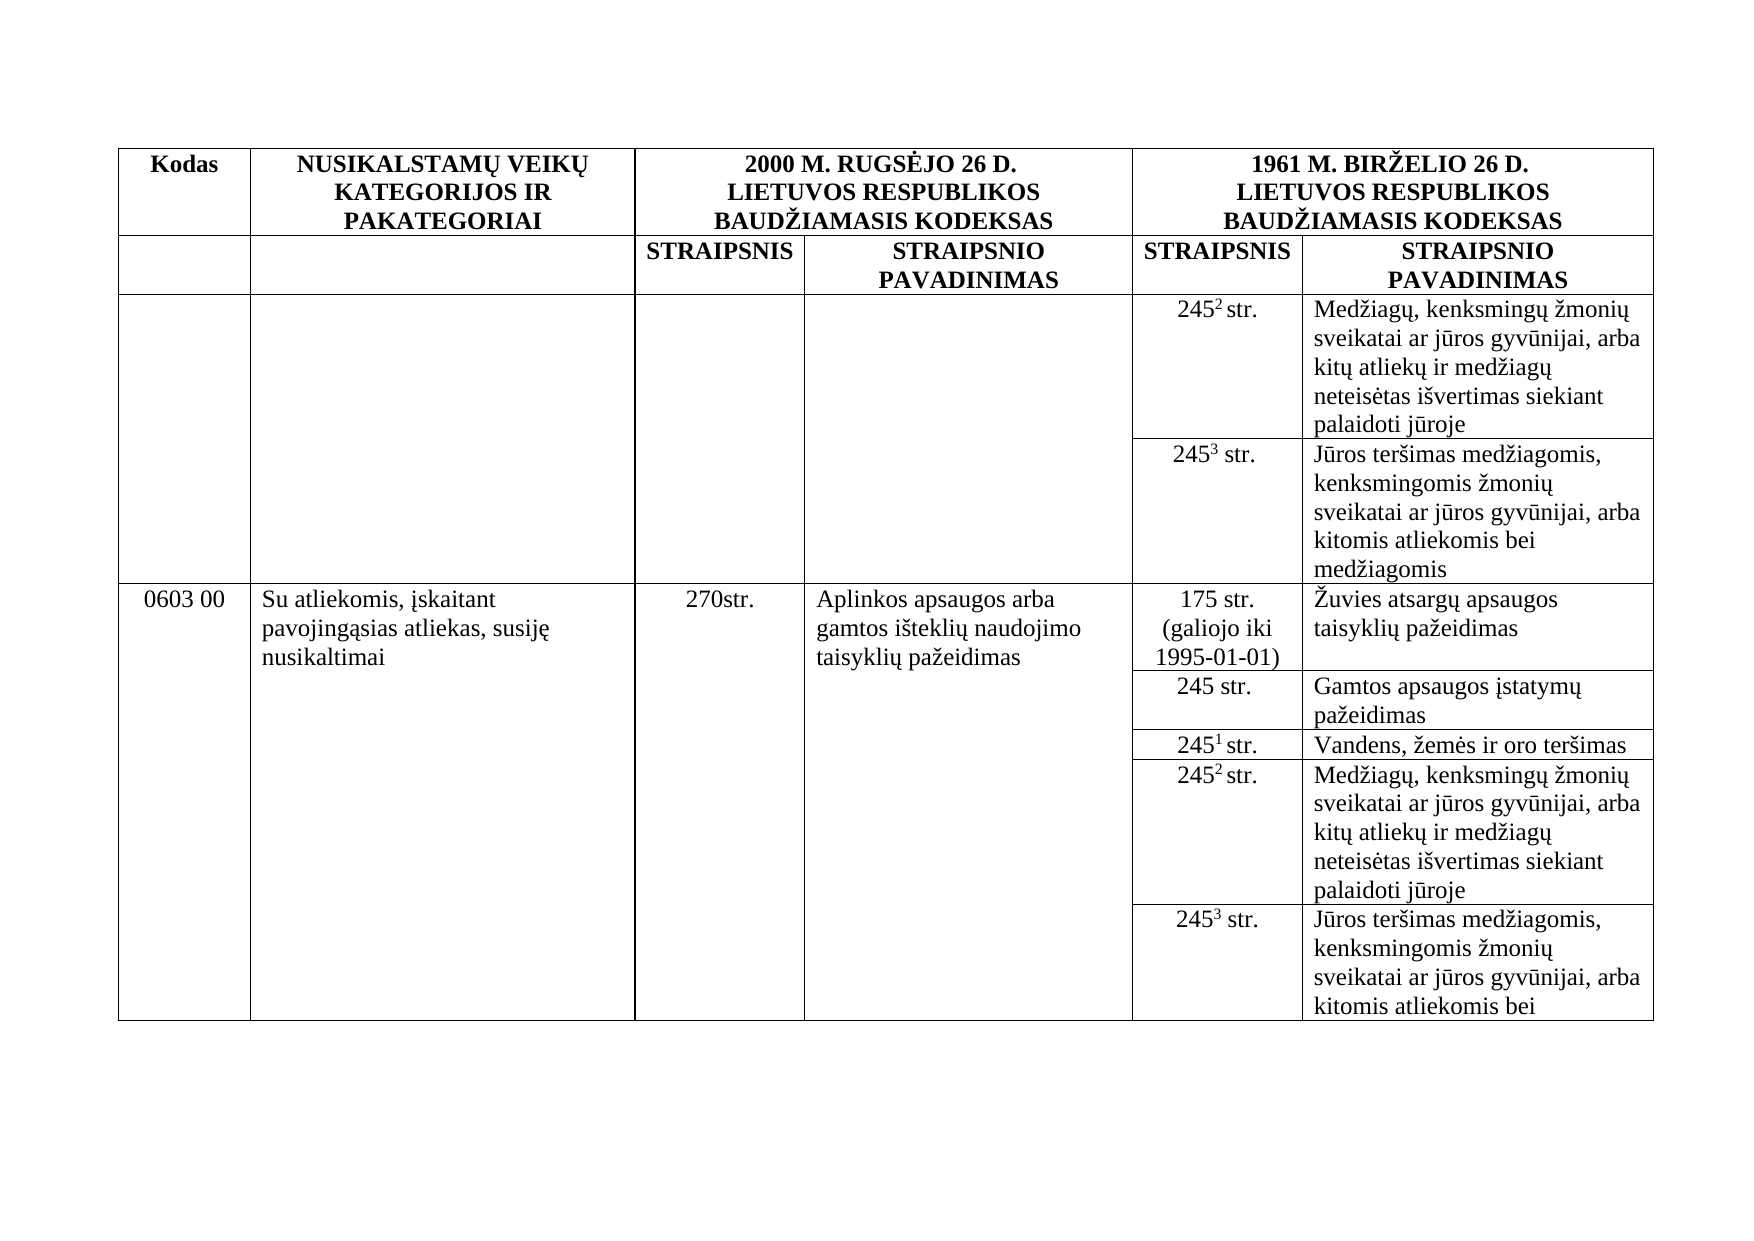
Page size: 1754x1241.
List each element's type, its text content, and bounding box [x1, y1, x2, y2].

table_cell Su atliekomis, įskaitant pavojingąsias atliekas, susiję nusikaltimai [251, 584, 634, 1019]
table_cell Aplinkos apsaugos arba gamtos išteklių naudojimo taisyklių pažeidimas [805, 584, 1132, 1019]
table_cell [251, 295, 634, 583]
table_cell [119, 295, 250, 583]
table_header Kodas [119, 149, 250, 235]
table_cell 2453 str. [1133, 905, 1302, 1019]
table_cell STRAIPSNIS [636, 236, 804, 293]
table_cell 2451 str. [1133, 730, 1302, 759]
table_cell Gamtos apsaugos įstatymų pažeidimas [1303, 671, 1653, 729]
table_cell [805, 295, 1132, 583]
table_cell [251, 236, 634, 293]
table_cell Jūros teršimas medžiagomis, kenksmingomis žmonių sveikatai ar jūros gyvūnijai, arba kitomis atliekomis bei [1303, 905, 1653, 1019]
table_cell [119, 236, 250, 293]
table_cell Jūros teršimas medžiagomis, kenksmingomis žmonių sveikatai ar jūros gyvūnijai, arba kitomis atliekomis bei medžiagomis [1303, 439, 1653, 583]
table_cell 0603 00 [119, 584, 250, 1019]
table_cell 2453 str. [1133, 439, 1302, 583]
table_cell Žuvies atsargų apsaugos taisyklių pažeidimas [1303, 584, 1653, 670]
table_header 1961 M. BIRŽELIO 26 D. LIETUVOS RESPUBLIKOS BAUDŽIAMASIS KODEKSAS [1133, 149, 1653, 235]
table_cell [636, 295, 804, 583]
table_cell Medžiagų, kenksmingų žmonių sveikatai ar jūros gyvūnijai, arba kitų atliekų ir medžiagų neteisėtas išvertimas siekiant palaidoti jūroje [1303, 760, 1653, 903]
table_cell 2452 str. [1133, 295, 1302, 438]
table_header NUSIKALSTAMŲ VEIKŲ KATEGORIJOS IR PAKATEGORIAI [251, 149, 634, 235]
table_header 2000 M. RUGSĖJO 26 D. LIETUVOS RESPUBLIKOS BAUDŽIAMASIS KODEKSAS [636, 149, 1132, 235]
table_cell STRAIPSNIO PAVADINIMAS [805, 236, 1132, 293]
table_cell Vandens, žemės ir oro teršimas [1303, 730, 1653, 759]
table_cell 245 str. [1133, 671, 1302, 729]
table_cell STRAIPSNIO PAVADINIMAS [1303, 236, 1653, 293]
table_cell 270str. [636, 584, 804, 1019]
table_cell Medžiagų, kenksmingų žmonių sveikatai ar jūros gyvūnijai, arba kitų atliekų ir medžiagų neteisėtas išvertimas siekiant palaidoti jūroje [1303, 295, 1653, 438]
table_cell STRAIPSNIS [1133, 236, 1302, 293]
table_cell 2452 str. [1133, 760, 1302, 903]
table_cell 175 str. (galiojo iki 1995-01-01) [1133, 584, 1302, 670]
